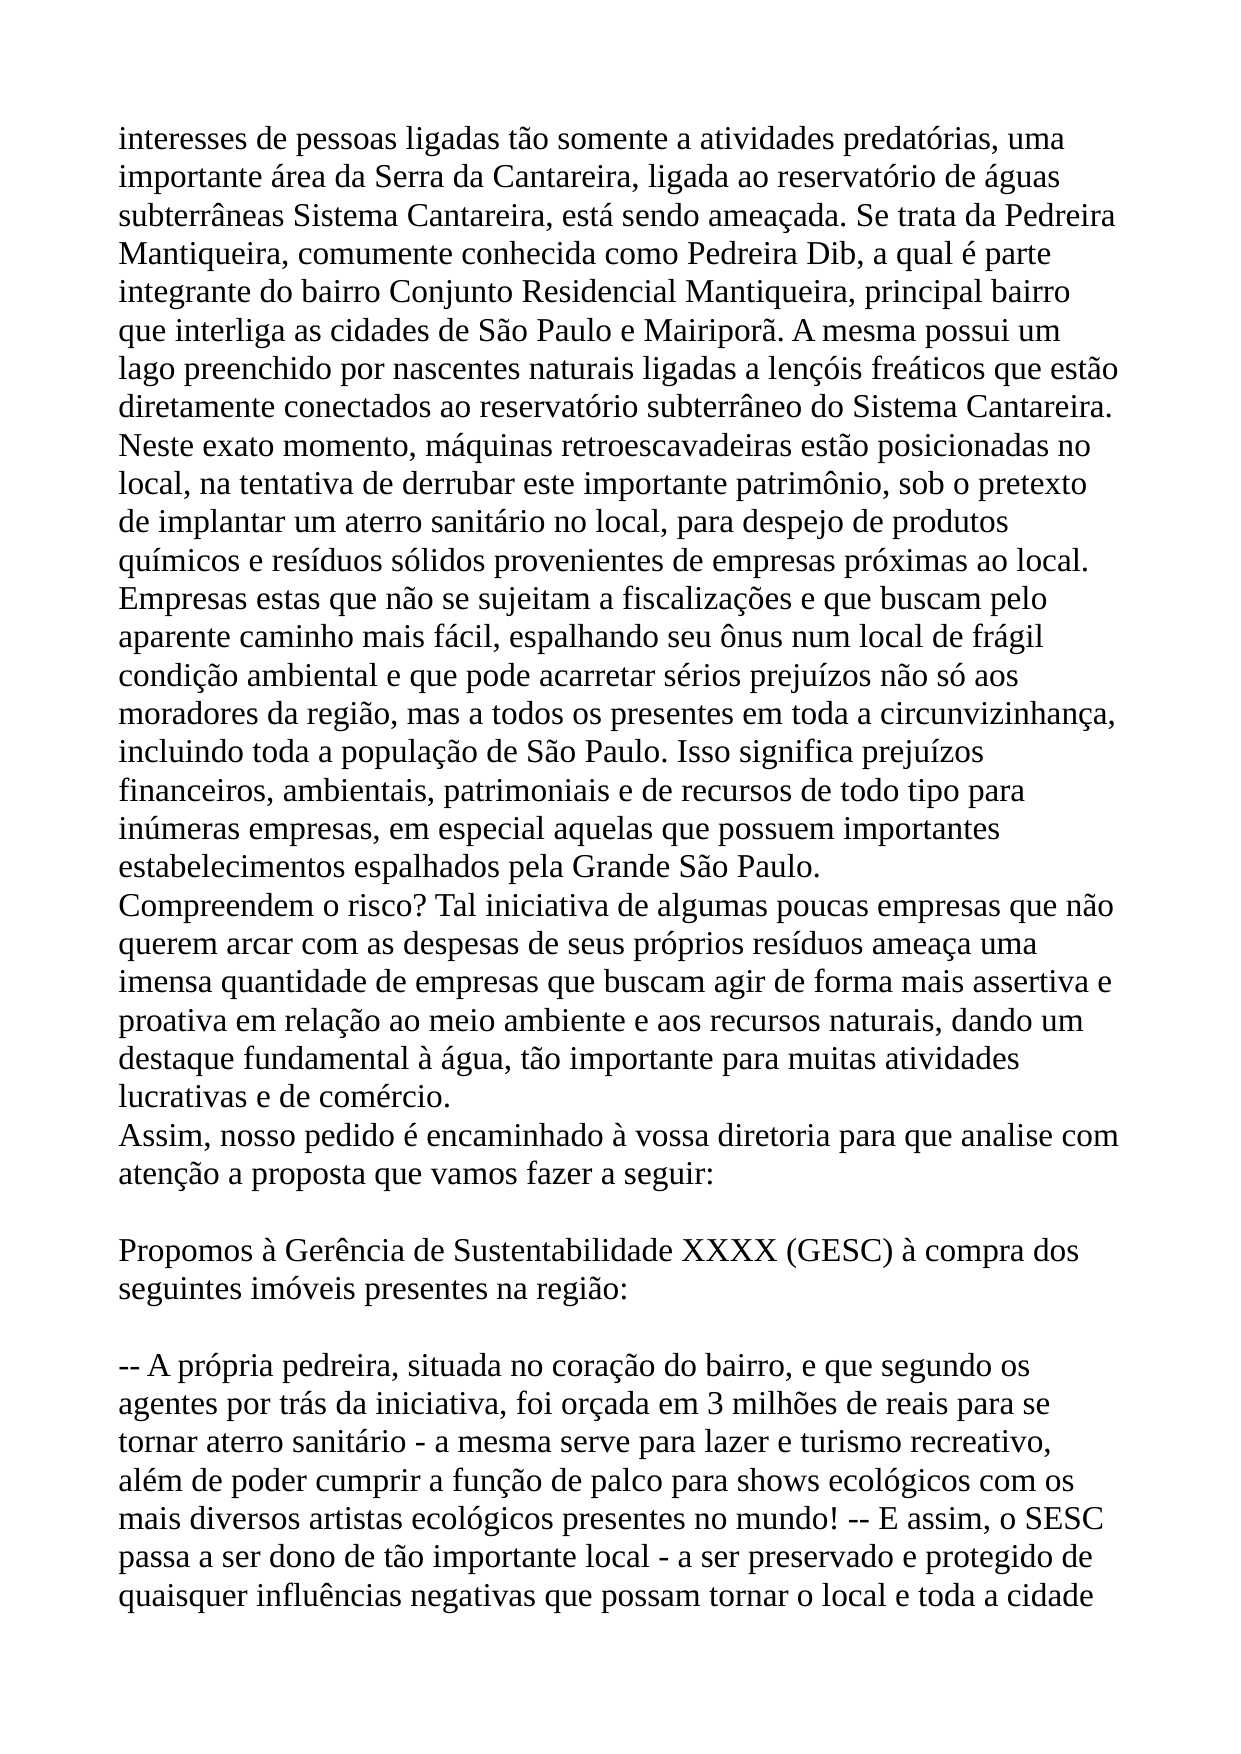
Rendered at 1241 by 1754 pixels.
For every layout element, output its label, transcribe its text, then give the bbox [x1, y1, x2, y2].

text interesses de pessoas ligadas tão somente a atividades predatórias, uma importante área da Serra da Cantareira, ligada ao reservatório de águas subterrâneas Sistema Cantareira, está sendo ameaçada. Se trata da Pedreira Mantiqueira, comumente conhecida como Pedreira Dib, a qual é parte integrante do bairro Conjunto Residencial Mantiqueira, principal bairro que interliga as cidades de São Paulo e Mairiporã. A mesma possui um lago preenchido por nascentes naturais ligadas a lençóis freáticos que estão diretamente conectados ao reservatório subterrâneo do Sistema Cantareira. [118, 118, 1122, 425]
text Propomos à Gerência de Sustentabilidade XXXX (GESC) à compra dos seguintes imóveis presentes na região: [118, 1230, 1122, 1306]
text Neste exato momento, máquinas retroescavadeiras estão posicionadas no local, na tentativa de derrubar este importante patrimônio, sob o pretexto de implantar um aterro sanitário no local, para despejo de produtos químicos e resíduos sólidos provenientes de empresas próximas ao local. Empresas estas que não se sujeitam a fiscalizações e que buscam pelo aparente caminho mais fácil, espalhando seu ônus num local de frágil condição ambiental e que pode acarretar sérios prejuízos não só aos moradores da região, mas a todos os presentes em toda a circunvizinhança, incluindo toda a população de São Paulo. Isso significa prejuízos financeiros, ambientais, patrimoniais e de recursos de todo tipo para inúmeras empresas, em especial aquelas que possuem importantes estabelecimentos espalhados pela Grande São Paulo. [118, 425, 1122, 885]
text Assim, nosso pedido é encaminhado à vossa diretoria para que analise com atenção a proposta que vamos fazer a seguir: [118, 1115, 1122, 1191]
text Compreendem o risco? Tal iniciativa de algumas poucas empresas que não querem arcar com as despesas de seus próprios resíduos ameaça uma imensa quantidade de empresas que buscam agir de forma mais assertiva e proativa em relação ao meio ambiente e aos recursos naturais, dando um destaque fundamental à água, tão importante para muitas atividades lucrativas e de comércio. [118, 885, 1122, 1115]
text -- A própria pedreira, situada no coração do bairro, e que segundo os agentes por trás da iniciativa, foi orçada em 3 milhões de reais para se tornar aterro sanitário - a mesma serve para lazer e turismo recreativo, além de poder cumprir a função de palco para shows ecológicos com os mais diversos artistas ecológicos presentes no mundo! -- E assim, o SESC passa a ser dono de tão importante local - a ser preservado e protegido de quaisquer influências negativas que possam tornar o local e toda a cidade [118, 1345, 1122, 1613]
